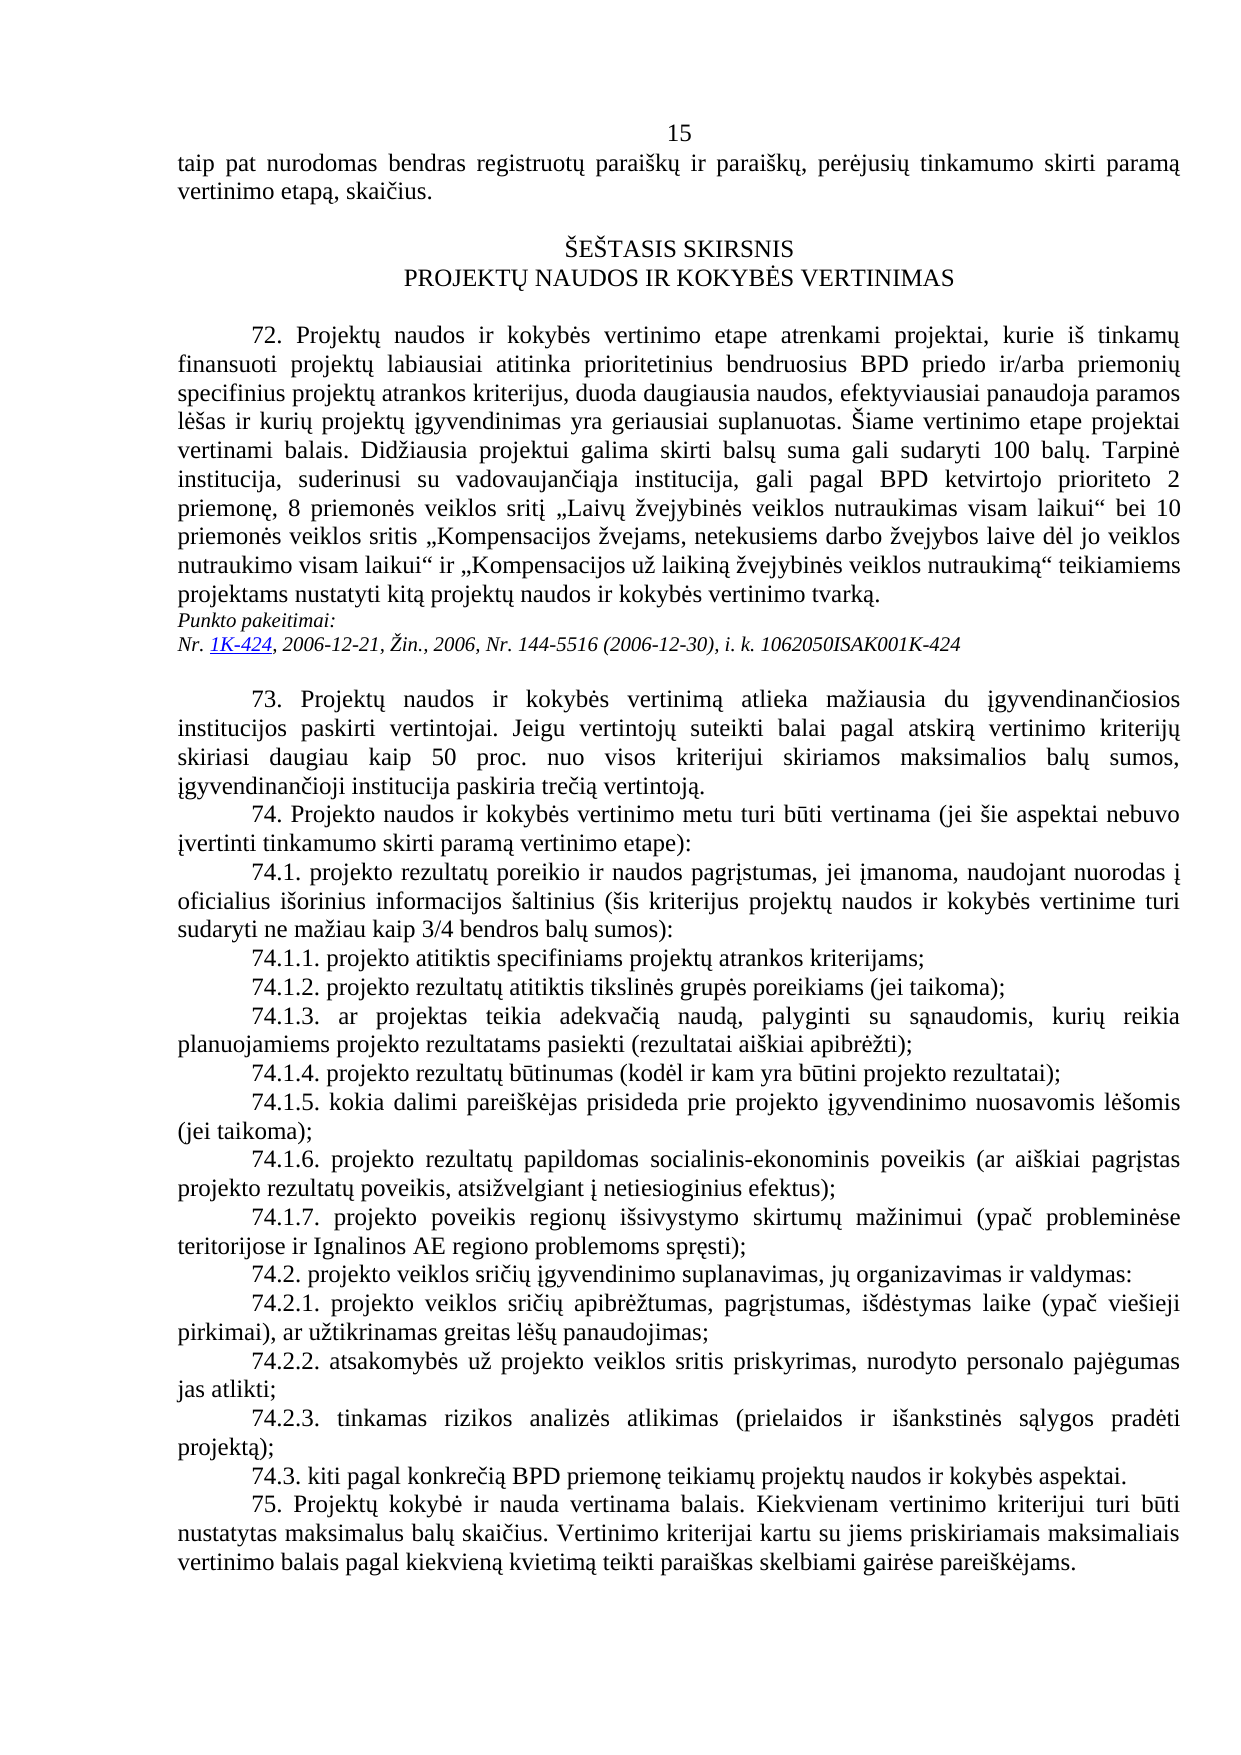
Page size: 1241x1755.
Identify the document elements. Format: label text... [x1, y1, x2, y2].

text 74.1. projekto rezultatų poreikio ir naudos pagrįstumas, jei įmanoma, naudojant nuorodas į oficialius išorinius informacijos šaltinius (šis kriterijus projektų naudos ir kokybės vertinime turi sudaryti ne mažiau kaip 3/4 bendros balų sumos): [177, 857, 1181, 943]
text Nr. 1K-424, 2006-12-21, Žin., 2006, Nr. 144-5516 (2006-12-30), i. k. 1062050ISAK001K-424 [177, 632, 1181, 656]
text 74.1.2. projekto rezultatų atitiktis tikslinės grupės poreikiams (jei taikoma); [177, 972, 1181, 1001]
text 74.2.2. atsakomybės už projekto veiklos sritis priskyrimas, nurodyto personalo pajėgumas jas atlikti; [177, 1346, 1181, 1403]
text 75. Projektų kokybė ir nauda vertinama balais. Kiekvienam vertinimo kriterijui turi būti nustatytas maksimalus balų skaičius. Vertinimo kriterijai kartu su jiems priskiriamais maksimaliais vertinimo balais pagal kiekvieną kvietimą teikti paraiškas skelbiami gairėse pareiškėjams. [177, 1489, 1181, 1576]
text 74.2.1. projekto veiklos sričių apibrėžtumas, pagrįstumas, išdėstymas laike (ypač viešieji pirkimai), ar užtikrinamas greitas lėšų panaudojimas; [177, 1288, 1181, 1346]
text 74.1.6. projekto rezultatų papildomas socialinis-ekonominis poveikis (ar aiškiai pagrįstas projekto rezultatų poveikis, atsižvelgiant į netiesioginius efektus); [177, 1144, 1181, 1202]
text 74.3. kiti pagal konkrečią BPD priemonę teikiamų projektų naudos ir kokybės aspektai. [177, 1461, 1181, 1489]
text 74.1.4. projekto rezultatų būtinumas (kodėl ir kam yra būtini projekto rezultatai); [177, 1058, 1181, 1087]
text 74.1.3. ar projektas teikia adekvačią naudą, palyginti su sąnaudomis, kurių reikia planuojamiems projekto rezultatams pasiekti (rezultatai aiškiai apibrėžti); [177, 1001, 1181, 1058]
text ŠEŠTASIS SKIRSNIS [177, 234, 1181, 263]
text Punkto pakeitimai: [177, 608, 1181, 632]
text 74.2. projekto veiklos sričių įgyvendinimo suplanavimas, jų organizavimas ir valdymas: [177, 1259, 1181, 1288]
text PROJEKTŲ NAUDOS IR KOKYBĖS VERTINIMAS [177, 263, 1181, 291]
text 74. Projekto naudos ir kokybės vertinimo metu turi būti vertinama (jei šie aspektai nebuvo įvertinti tinkamumo skirti paramą vertinimo etape): [177, 799, 1181, 857]
text 74.1.5. kokia dalimi pareiškėjas prisideda prie projekto įgyvendinimo nuosavomis lėšomis (jei taikoma); [177, 1087, 1181, 1144]
text 74.1.7. projekto poveikis regionų išsivystymo skirtumų mažinimui (ypač probleminėse teritorijose ir Ignalinos AE regiono problemoms spręsti); [177, 1202, 1181, 1259]
text 73. Projektų naudos ir kokybės vertinimą atlieka mažiausia du įgyvendinančiosios institucijos paskirti vertintojai. Jeigu vertintojų suteikti balai pagal atskirą vertinimo kriterijų skiriasi daugiau kaip 50 proc. nuo visos kriterijui skiriamos maksimalios balų sumos, įgyvendinančioji institucija paskiria trečią vertintoją. [177, 684, 1181, 799]
text 74.1.1. projekto atitiktis specifiniams projektų atrankos kriterijams; [177, 943, 1181, 972]
text taip pat nurodomas bendras registruotų paraiškų ir paraiškų, perėjusių tinkamumo skirti paramą vertinimo etapą, skaičius. [177, 148, 1181, 205]
text 74.2.3. tinkamas rizikos analizės atlikimas (prielaidos ir išankstinės sąlygos pradėti projektą); [177, 1403, 1181, 1461]
text 72. Projektų naudos ir kokybės vertinimo etape atrenkami projektai, kurie iš tinkamų finansuoti projektų labiausiai atitinka prioritetinius bendruosius BPD priedo ir/arba priemonių specifinius projektų atrankos kriterijus, duoda daugiausia naudos, efektyviausiai panaudoja paramos lėšas ir kurių projektų įgyvendinimas yra geriausiai suplanuotas. Šiame vertinimo etape projektai vertinami balais. Didžiausia projektui galima skirti balsų suma gali sudaryti 100 balų. Tarpinė institucija, suderinusi su vadovaujančiąja institucija, gali pagal BPD ketvirtojo prioriteto 2 priemonę, 8 priemonės veiklos sritį „Laivų žvejybinės veiklos nutraukimas visam laikui“ bei 10 priemonės veiklos sritis „Kompensacijos žvejams, netekusiems darbo žvejybos laive dėl jo veiklos nutraukimo visam laikui“ ir „Kompensacijos už laikiną žvejybinės veiklos nutraukimą“ teikiamiems projektams nustatyti kitą projektų naudos ir kokybės vertinimo tvarką. [177, 320, 1181, 608]
